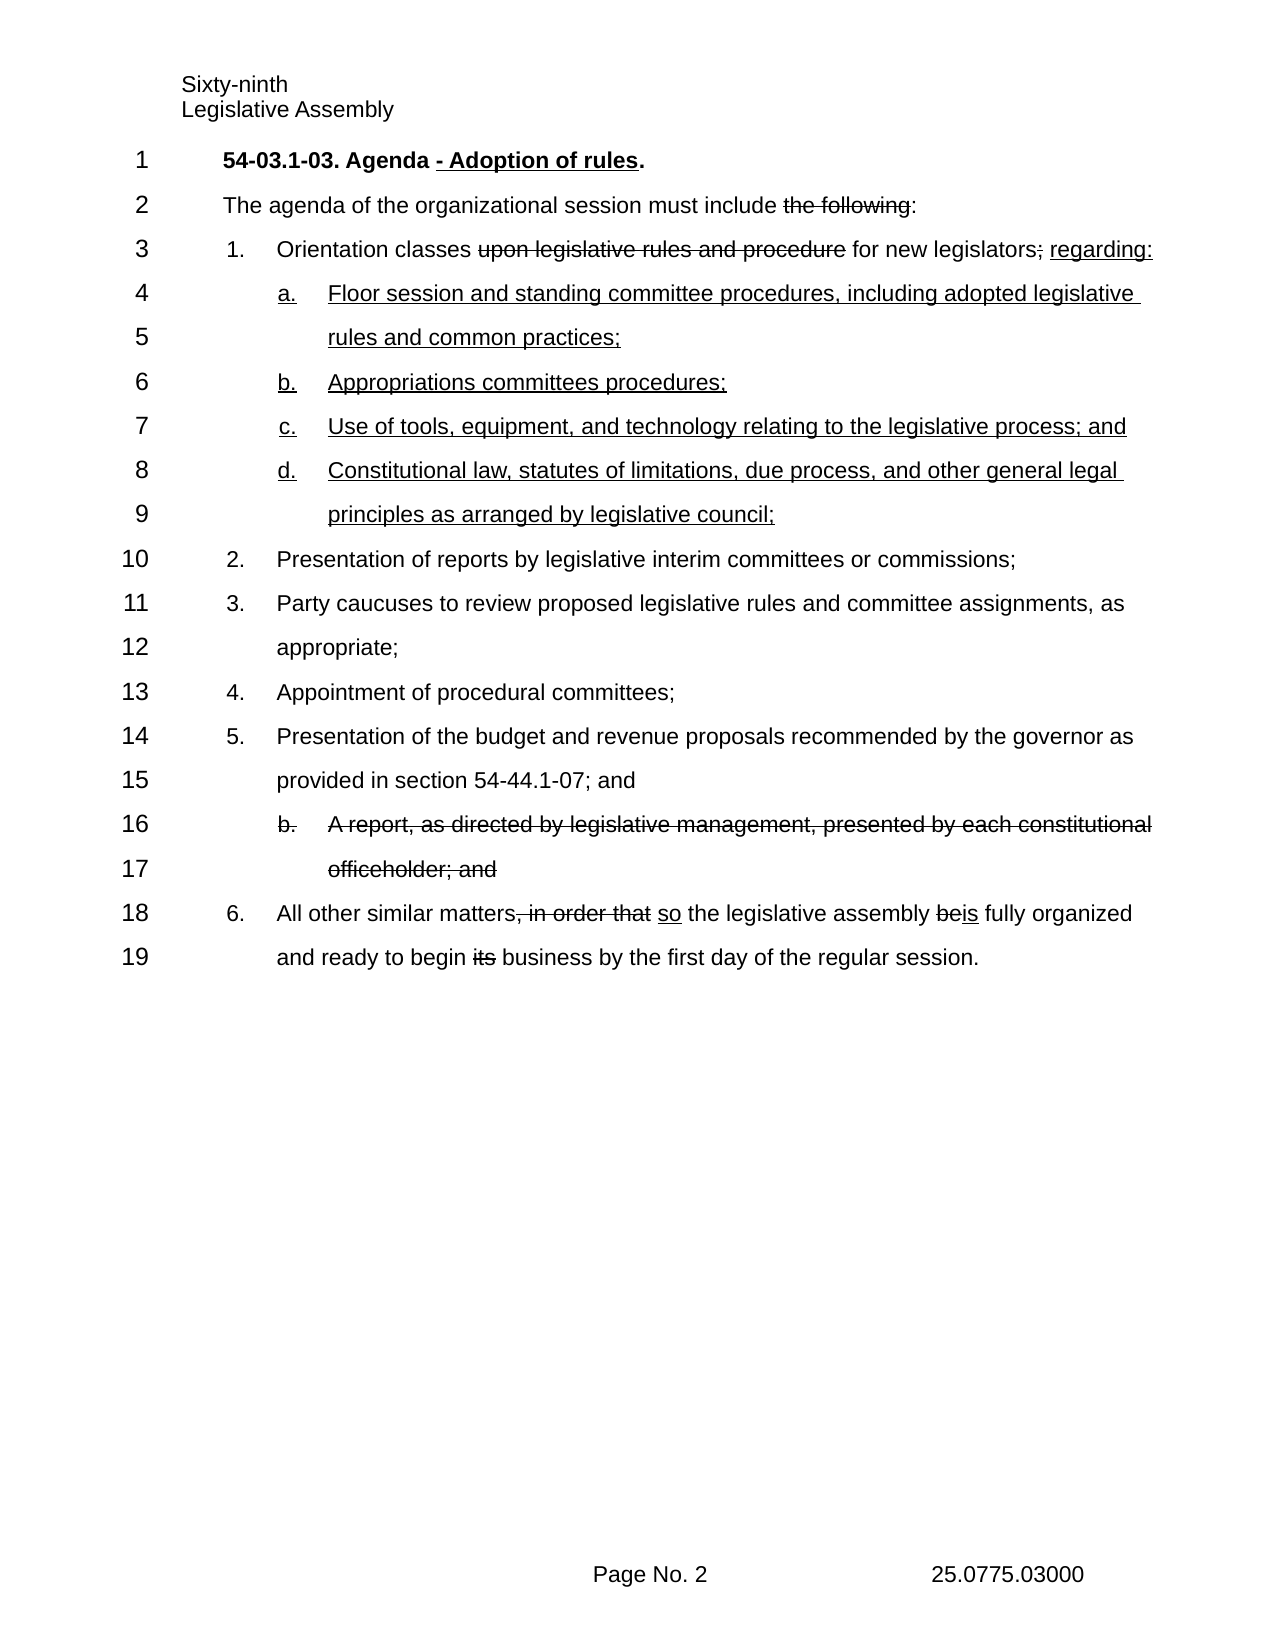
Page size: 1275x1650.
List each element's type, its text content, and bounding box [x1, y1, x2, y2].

text The agenda of the organizational session must include the following: [181, 178, 1154, 222]
text 5. Presentation of the budget and revenue proposals recommended by the governor as provided in section 54‑44.1‑07; and [181, 709, 1154, 797]
text a. Floor session and standing committee procedures, including adopted legislative rules and common practices; [181, 266, 1154, 355]
text c. Use of tools, equipment, and technology relating to the legislative process; and [181, 399, 1154, 443]
text 2. Presentation of reports by legislative interim committees or commissions; [181, 532, 1154, 576]
text 3. Party caucuses to review proposed legislative rules and committee assignments, as appropriate; [181, 576, 1154, 664]
text b. Appropriations committees procedures; [181, 355, 1154, 399]
text d. Constitutional law, statutes of limitations, due process, and other general legal principles as arranged by legislative council; [181, 443, 1154, 532]
text 6. All other similar matters, in order that so the legislative assembly beis fully organized and ready to begin its business by the first day of the regular session. [181, 886, 1154, 974]
text b. A report, as directed by legislative management, presented by each constitutional officeholder; and [181, 797, 1154, 886]
text 1. Orientation classes upon legislative rules and procedure for new legislators; regarding: [181, 222, 1154, 266]
text 4. Appointment of procedural committees; [181, 664, 1154, 709]
subtitle 54‑03.1‑03. Agenda - Adoption of rules. [181, 133, 1154, 178]
